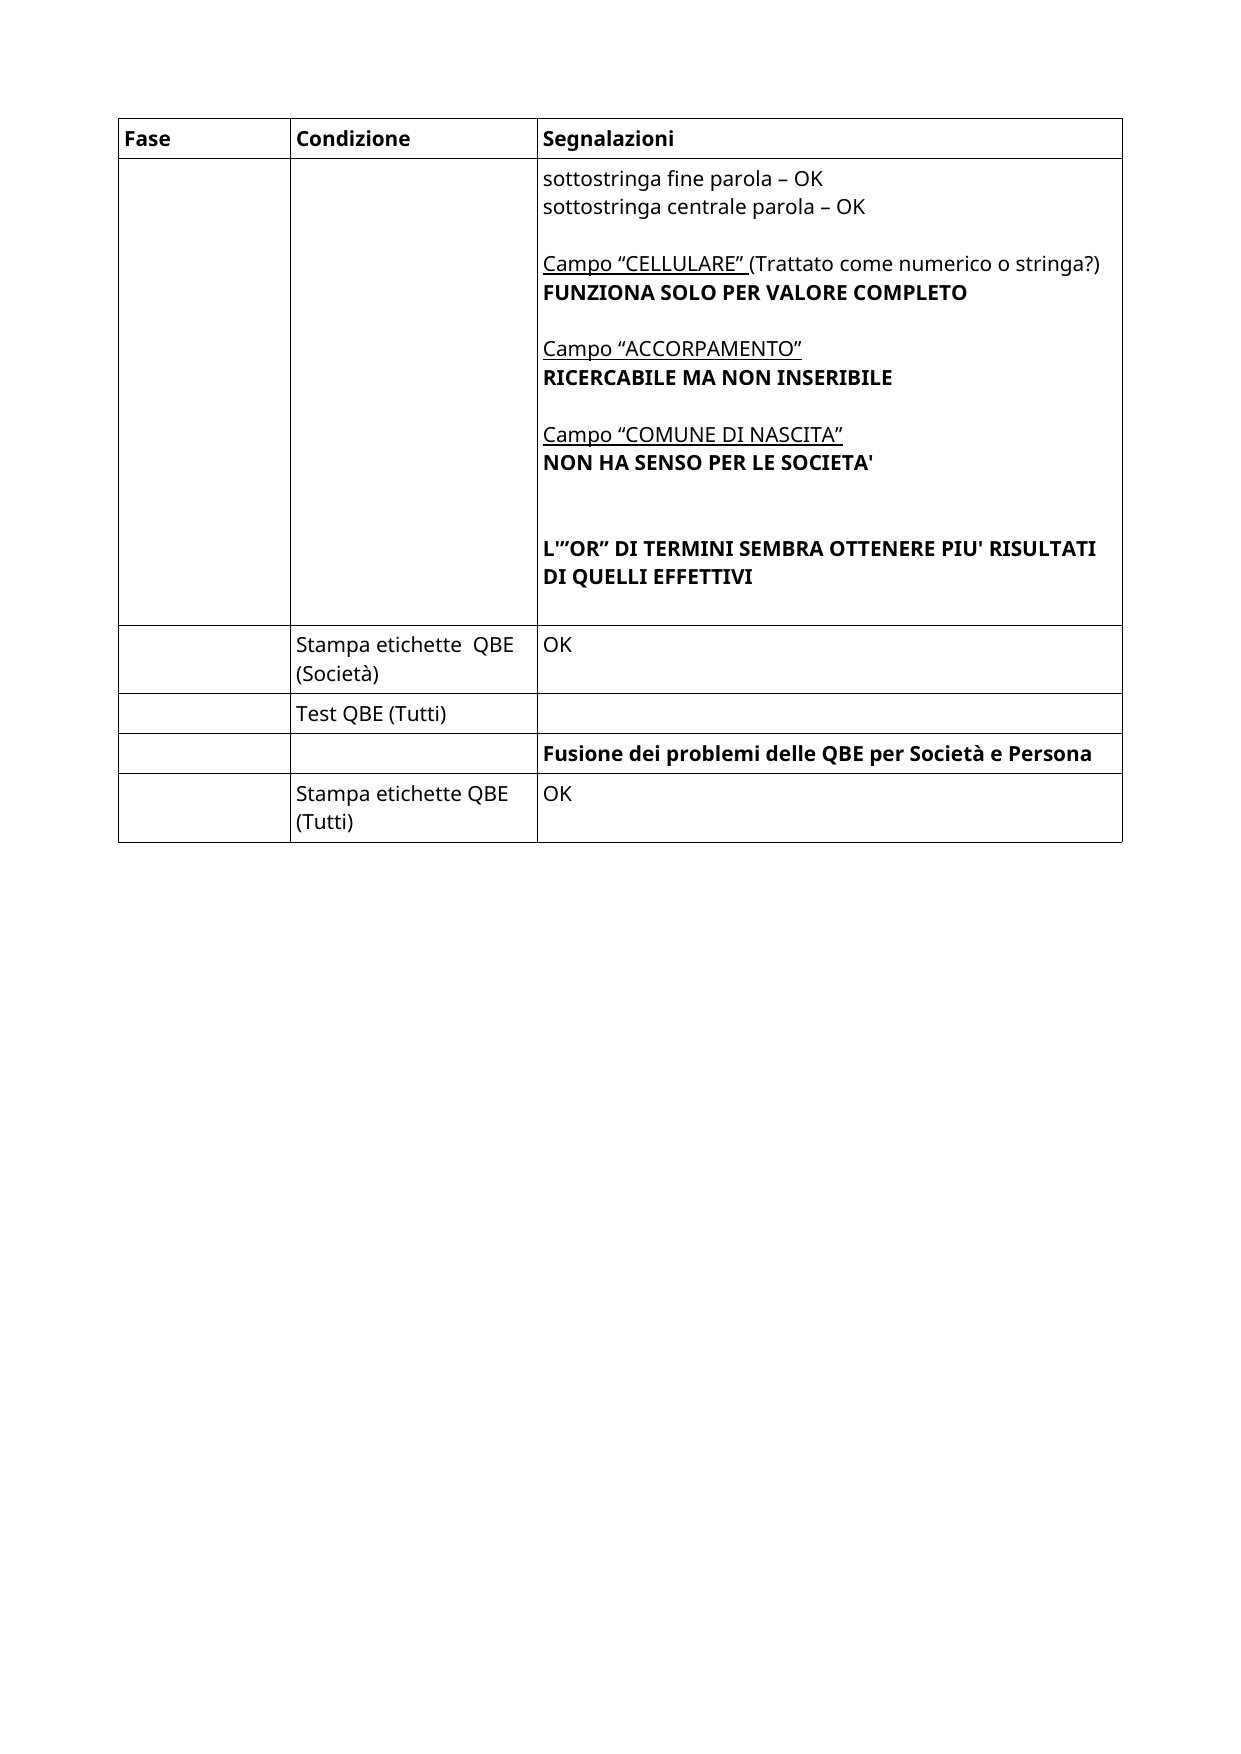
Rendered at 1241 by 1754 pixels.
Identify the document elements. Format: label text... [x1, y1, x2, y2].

table_cell [119, 626, 290, 693]
table_cell [291, 159, 537, 625]
table_cell [119, 159, 290, 625]
table_cell [538, 694, 1122, 733]
table_cell Stampa etichette QBE (Tutti) [291, 774, 537, 842]
table_cell [119, 734, 290, 773]
table_cell OK [538, 774, 1122, 842]
table_cell sottostringa fine parola – OK sottostringa centrale parola – OK Campo “CELLULARE” (Trattato come numerico o stringa?) FUNZIONA SOLO PER VALORE COMPLETO Campo “ACCORPAMENTO” RICERCABILE MA NON INSERIBILE Campo “COMUNE DI NASCITA” NON HA SENSO PER LE SOCIETA' L'”OR” DI TERMINI SEMBRA OTTENERE PIU' RISULTATI DI QUELLI EFFETTIVI [538, 159, 1122, 625]
table_cell [291, 734, 537, 773]
table_cell OK [538, 626, 1122, 693]
table_header Segnalazioni [538, 119, 1122, 158]
table_cell Stampa etichette QBE (Società) [291, 626, 537, 693]
table_cell Fusione dei problemi delle QBE per Società e Persona [538, 734, 1122, 773]
table_cell [119, 694, 290, 733]
table_cell [119, 774, 290, 842]
table_cell Test QBE (Tutti) [291, 694, 537, 733]
table_header Fase [119, 119, 290, 158]
table_header Condizione [291, 119, 537, 158]
